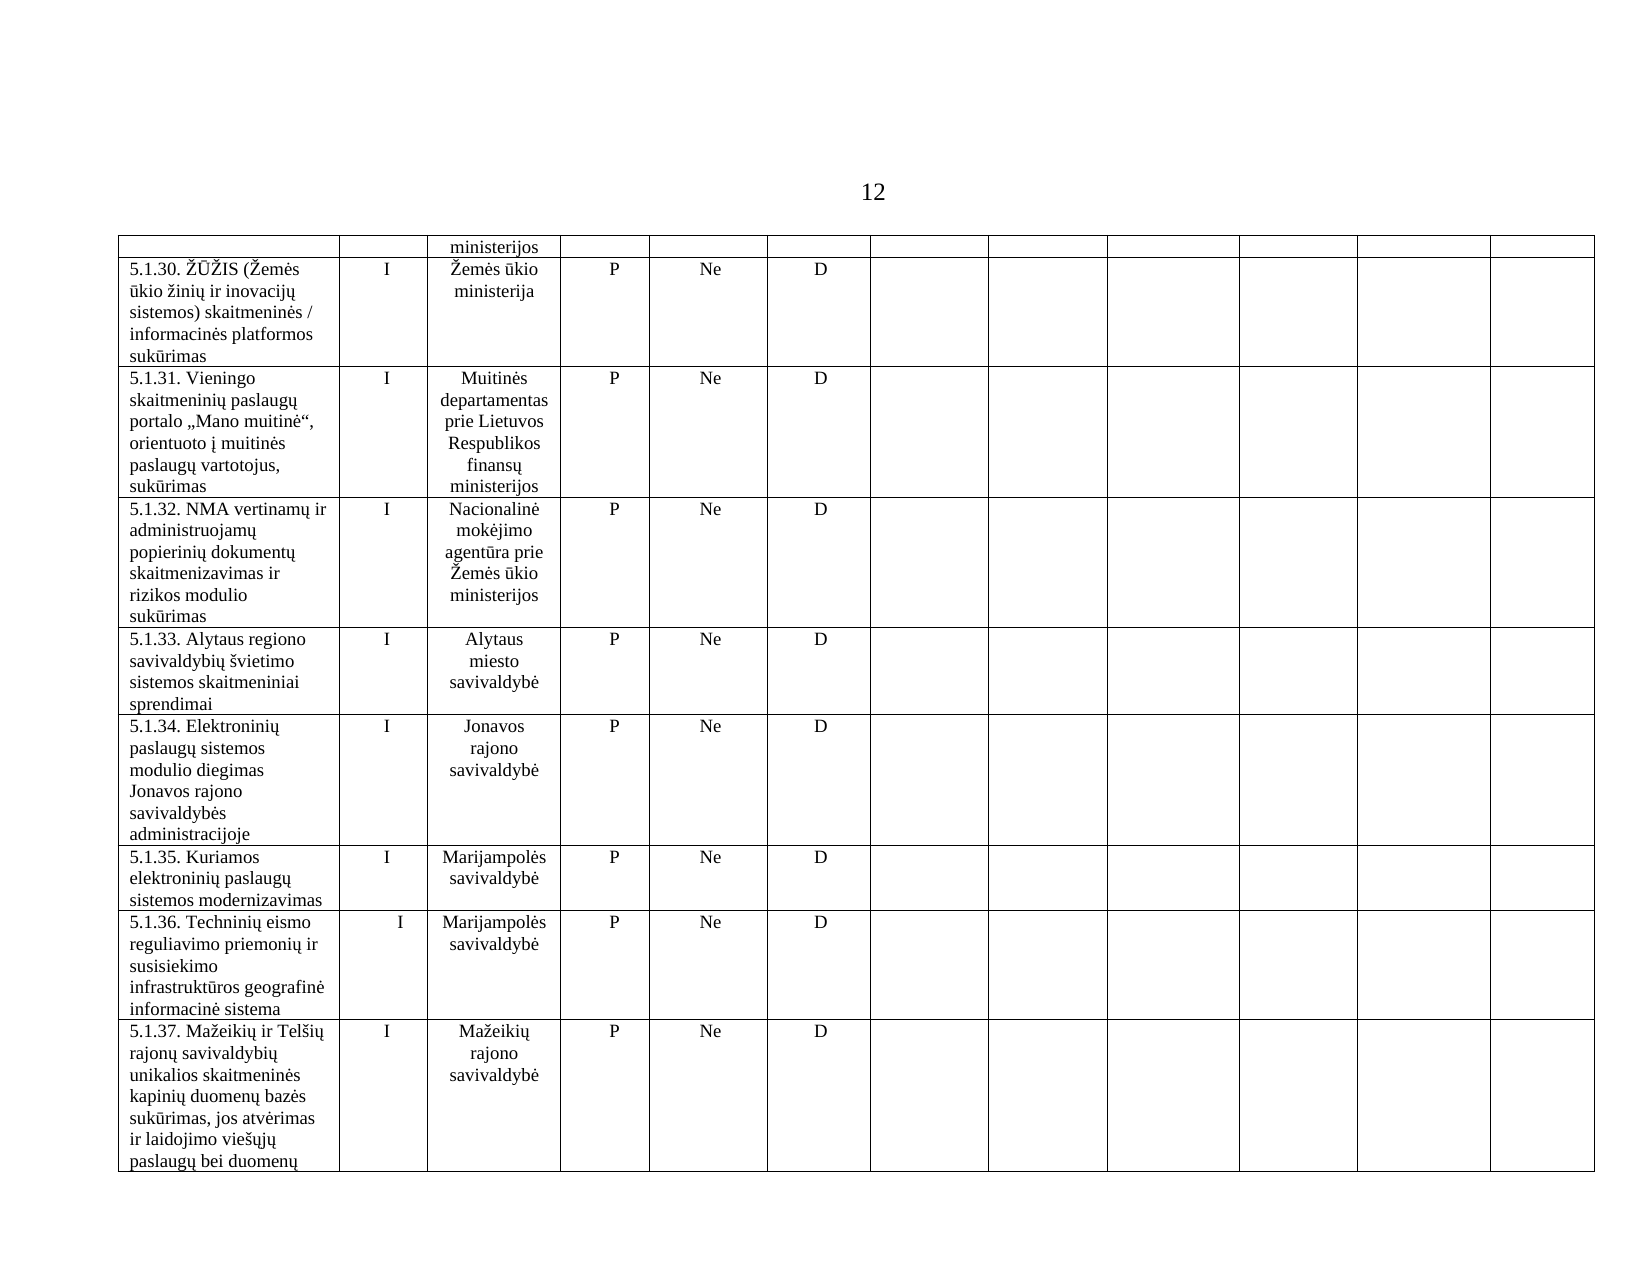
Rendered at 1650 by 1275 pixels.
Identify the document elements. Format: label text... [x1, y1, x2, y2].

table_cell 5.1.30. ŽŪŽIS (Žemės ūkio žinių ir inovacijų sistemos) skaitmeninės / informacinės platformos sukūrimas [119, 258, 339, 366]
table_cell D [768, 628, 870, 714]
table_cell D [768, 715, 870, 845]
table_cell [1491, 1020, 1594, 1171]
table_cell [1358, 715, 1490, 845]
table_cell [989, 367, 1107, 497]
table_cell Jonavos rajono savivaldybė [428, 715, 560, 845]
table_cell P [561, 846, 649, 910]
table_cell [989, 846, 1107, 910]
table_cell I [340, 715, 427, 845]
table_cell Marijampolės savivaldybė [428, 911, 560, 1019]
table_cell [871, 367, 988, 497]
table_cell [989, 236, 1107, 257]
table_cell 5.1.32. NMA vertinamų ir administruojamų popierinių dokumentų skaitmenizavimas ir rizikos modulio sukūrimas [119, 498, 339, 627]
table_cell [1491, 628, 1594, 714]
table_cell [1240, 911, 1357, 1019]
table_cell [1358, 367, 1490, 497]
table_cell [1491, 715, 1594, 845]
table_cell Nacionalinė mokėjimo agentūra prie Žemės ūkio ministerijos [428, 498, 560, 627]
table_cell [340, 236, 427, 257]
table_cell P [561, 628, 649, 714]
table_cell Ne [650, 1020, 767, 1171]
table_cell P [561, 715, 649, 845]
table_cell [1358, 911, 1490, 1019]
table_cell D [768, 911, 870, 1019]
table_cell D [768, 367, 870, 497]
table_cell [1240, 846, 1357, 910]
table_cell [1358, 498, 1490, 627]
table_cell [989, 498, 1107, 627]
table_cell [561, 236, 649, 257]
table_cell Ne [650, 367, 767, 497]
table_cell I [340, 846, 427, 910]
table_cell Muitinės departamentas prie Lietuvos Respublikos finansų ministerijos [428, 367, 560, 497]
table_cell [1108, 628, 1239, 714]
table_cell [1108, 236, 1239, 257]
table_cell [1358, 1020, 1490, 1171]
table_cell [1108, 911, 1239, 1019]
table_cell [1108, 367, 1239, 497]
table_cell D [768, 1020, 870, 1171]
table_cell 5.1.35. Kuriamos elektroninių paslaugų sistemos modernizavimas [119, 846, 339, 910]
table_cell [650, 236, 767, 257]
table_cell Ne [650, 628, 767, 714]
table_cell I [340, 367, 427, 497]
table_cell [871, 628, 988, 714]
table_cell [1108, 1020, 1239, 1171]
table_cell ministerijos [428, 236, 560, 257]
table_cell I [340, 628, 427, 714]
table_cell P [561, 911, 649, 1019]
table_cell [119, 236, 339, 257]
table_cell 5.1.36. Techninių eismo reguliavimo priemonių ir susisiekimo infrastruktūros geografinė informacinė sistema [119, 911, 339, 1019]
table_cell I [340, 1020, 427, 1171]
table_cell [871, 258, 988, 366]
table_cell Mažeikių rajono savivaldybė [428, 1020, 560, 1171]
table_cell P [561, 258, 649, 366]
table_cell [871, 1020, 988, 1171]
table_cell 5.1.31. Vieningo skaitmeninių paslaugų portalo „Mano muitinė“, orientuoto į muitinės paslaugų vartotojus, sukūrimas [119, 367, 339, 497]
table_cell P [561, 1020, 649, 1171]
table_cell Ne [650, 258, 767, 366]
table_cell [768, 236, 870, 257]
table_cell [1240, 498, 1357, 627]
table_cell [1240, 1020, 1357, 1171]
table_cell [1491, 236, 1594, 257]
table_cell [871, 715, 988, 845]
table_cell [871, 911, 988, 1019]
table_cell Ne [650, 846, 767, 910]
table_cell I [340, 911, 427, 1019]
table_cell P [561, 367, 649, 497]
table_cell Marijampolės savivaldybė [428, 846, 560, 910]
table_cell [1108, 498, 1239, 627]
table_cell [1491, 911, 1594, 1019]
table_cell [989, 258, 1107, 366]
table_cell [1108, 258, 1239, 366]
table_cell [871, 236, 988, 257]
table_cell [1358, 258, 1490, 366]
table_cell [1108, 846, 1239, 910]
table_cell [1491, 498, 1594, 627]
table_cell [1240, 236, 1357, 257]
table_cell [989, 715, 1107, 845]
table_cell Ne [650, 911, 767, 1019]
table_cell D [768, 258, 870, 366]
table_cell [989, 628, 1107, 714]
table_cell Žemės ūkio ministerija [428, 258, 560, 366]
table_cell [1240, 367, 1357, 497]
table_cell I [340, 498, 427, 627]
table_cell 5.1.37. Mažeikių ir Telšių rajonų savivaldybių unikalios skaitmeninės kapinių duomenų bazės sukūrimas, jos atvėrimas ir laidojimo viešųjų paslaugų bei duomenų [119, 1020, 339, 1171]
table_cell 5.1.34. Elektroninių paslaugų sistemos modulio diegimas Jonavos rajono savivaldybės administracijoje [119, 715, 339, 845]
table_cell [1240, 628, 1357, 714]
table_cell [1491, 846, 1594, 910]
table_cell [1491, 367, 1594, 497]
table_cell [1491, 258, 1594, 366]
table_cell [871, 846, 988, 910]
table_cell [989, 1020, 1107, 1171]
table_cell Alytaus miesto savivaldybė [428, 628, 560, 714]
table_cell D [768, 498, 870, 627]
table_cell [989, 911, 1107, 1019]
table_cell [1358, 628, 1490, 714]
table_cell [1240, 258, 1357, 366]
table_cell P [561, 498, 649, 627]
table_cell 5.1.33. Alytaus regiono savivaldybių švietimo sistemos skaitmeniniai sprendimai [119, 628, 339, 714]
table_cell Ne [650, 498, 767, 627]
table_cell Ne [650, 715, 767, 845]
table_cell [1358, 236, 1490, 257]
table_cell [1358, 846, 1490, 910]
table_cell D [768, 846, 870, 910]
table_cell [871, 498, 988, 627]
table_cell [1240, 715, 1357, 845]
table_cell I [340, 258, 427, 366]
table_cell [1108, 715, 1239, 845]
